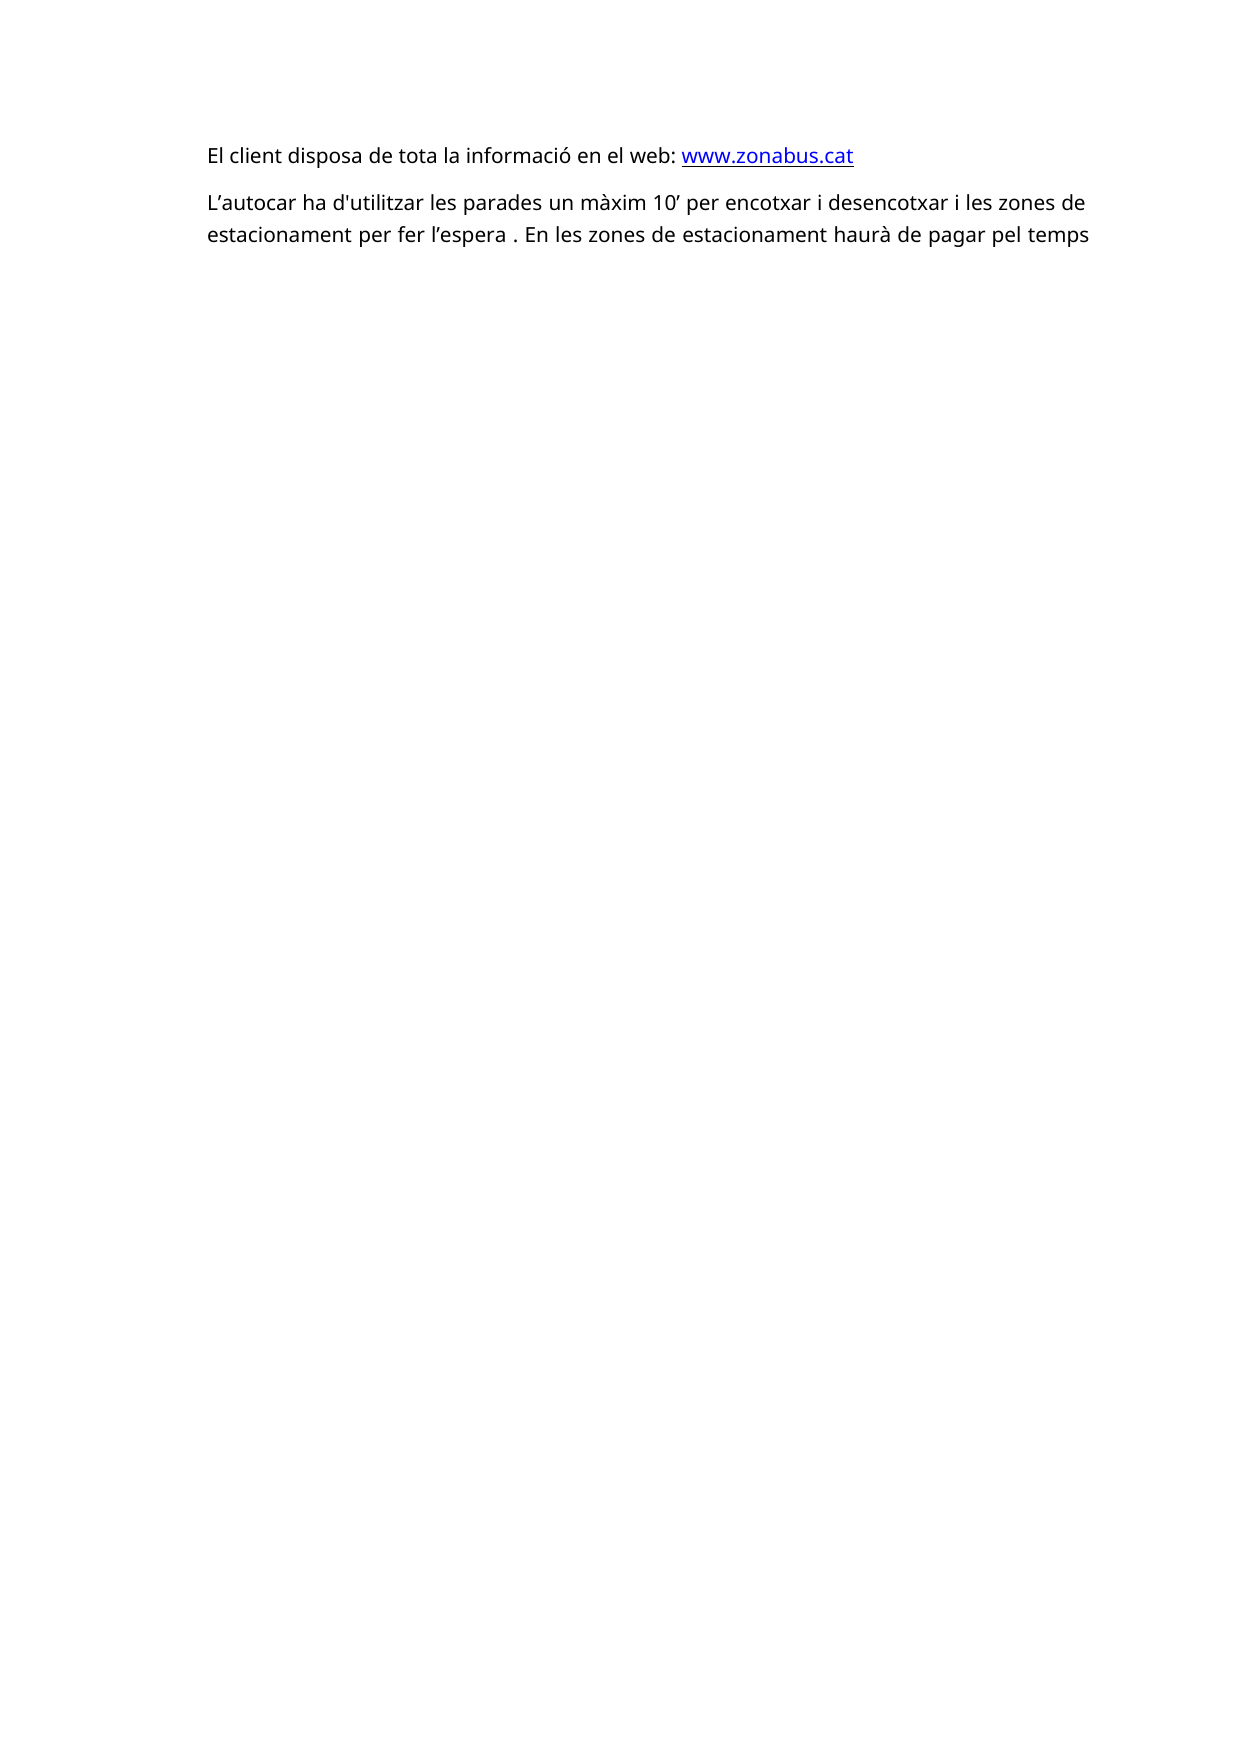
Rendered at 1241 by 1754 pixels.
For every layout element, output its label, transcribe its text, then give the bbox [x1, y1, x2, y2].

text L’autocar ha d'utilitzar les parades un màxim 10’ per encotxar i desencotxar i les zones de estacionament per fer l’espera . En les zones de estacionament haurà de pagar pel temps [207, 188, 1090, 249]
text El client disposa de tota la informació en el web: www.zonabus.cat [207, 142, 1090, 170]
